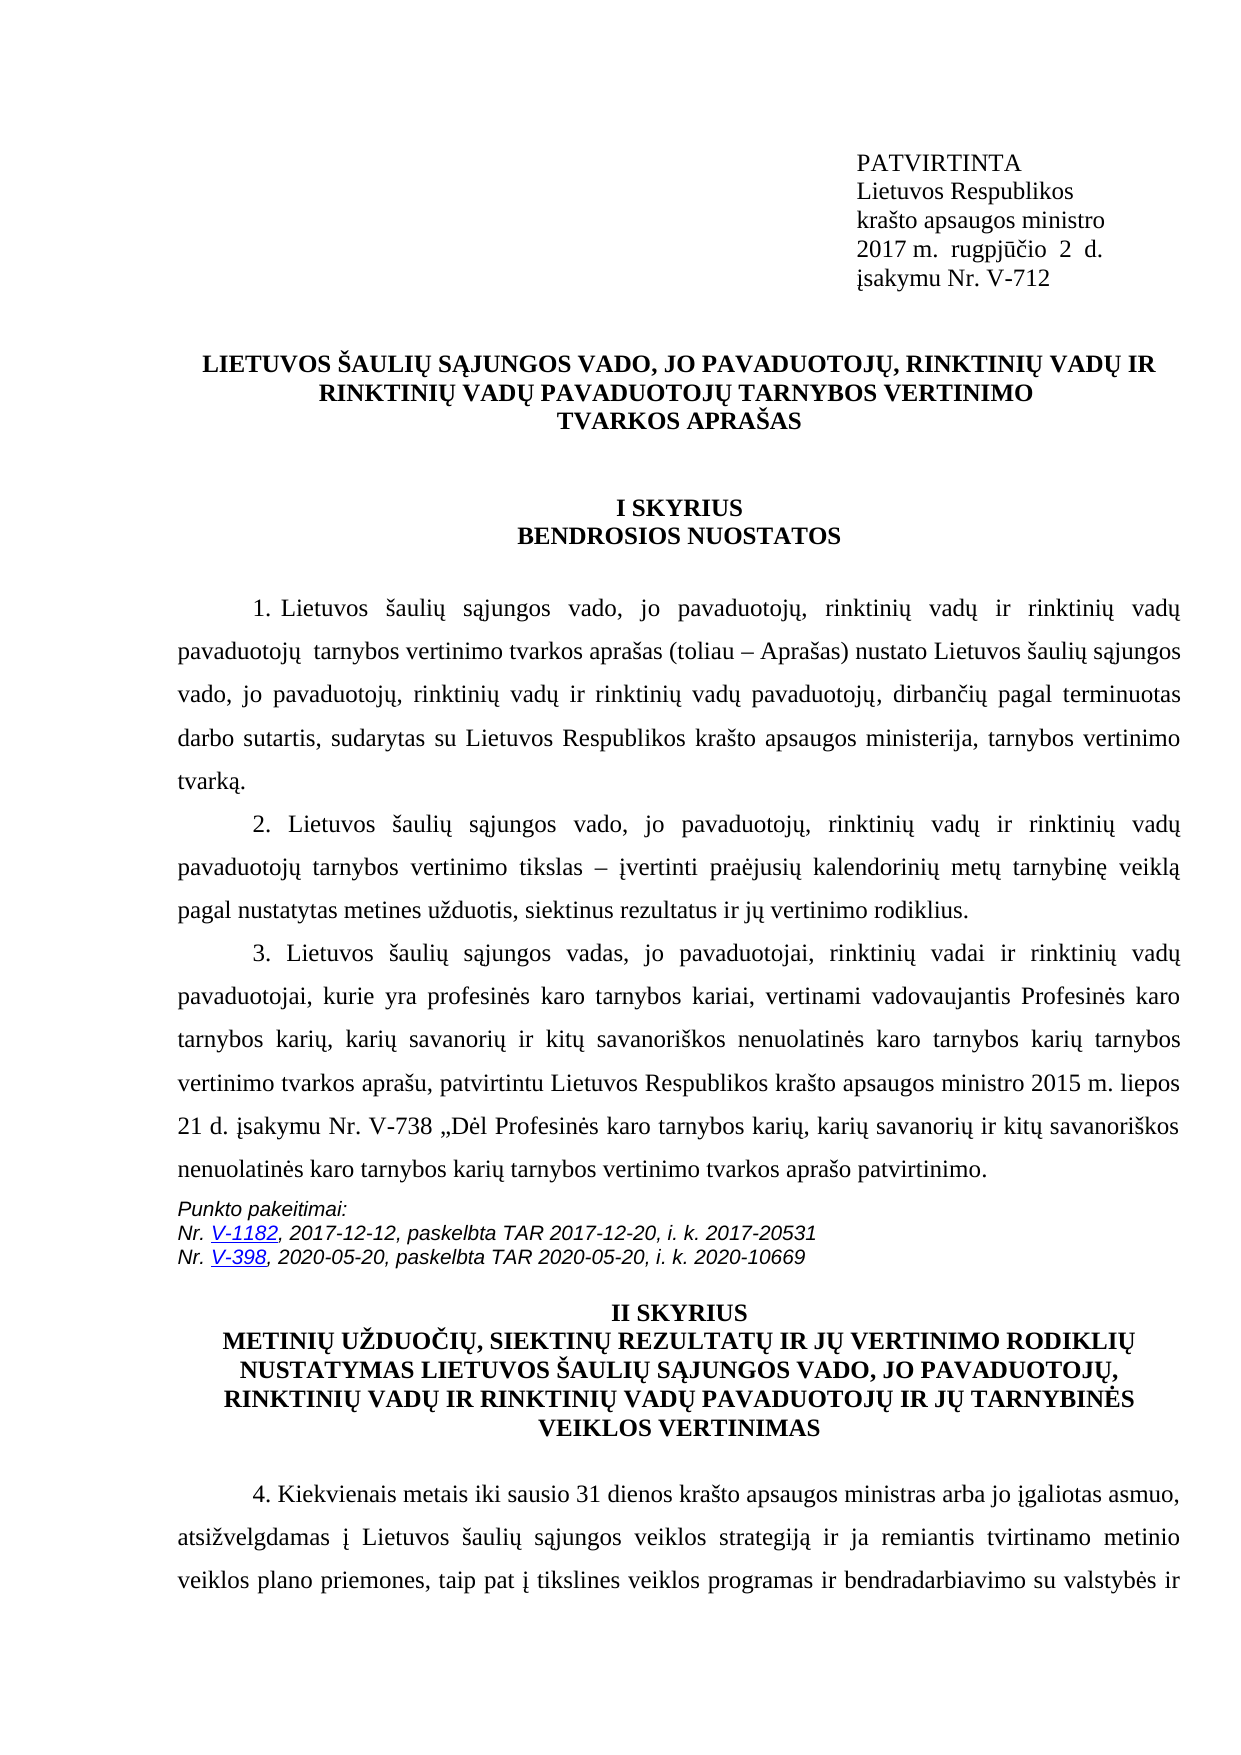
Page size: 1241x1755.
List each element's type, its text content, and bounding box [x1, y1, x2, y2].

text krašto apsaugos ministro [852, 205, 1181, 234]
text LIETUVOS ŠAULIŲ SĄJUNGOS VADO, JO PAVADUOTOJŲ, RINKTINIŲ VADŲ IR RINKTINIŲ VADŲ PAVADUOTOJŲ TARNYBOS VERTINIMO [177, 349, 1181, 406]
text 4. Kiekvienais metais iki sausio 31 dienos krašto apsaugos ministras arba jo įgaliotas asmuo, atsižvelgdamas į Lietuvos šaulių sąjungos veiklos strategiją ir ja remiantis tvirtinamo metinio veiklos plano priemones, taip pat į tikslines veiklos programas ir bendradarbiavimo su valstybės ir [177, 1479, 1181, 1594]
text METINIŲ UŽDUOČIŲ, SIEKTINŲ REZULTATŲ IR JŲ VERTINIMO RODIKLIŲ NUSTATYMAS LIETUVOS ŠAULIŲ SĄJUNGOS VADO, JO PAVADUOTOJŲ, RINKTINIŲ VADŲ IR RINKTINIŲ VADŲ PAVADUOTOJŲ IR JŲ TARNYBINĖS VEIKLOS VERTINIMAS [177, 1326, 1181, 1441]
text 2. Lietuvos šaulių sąjungos vado, jo pavaduotojų, rinktinių vadų ir rinktinių vadų pavaduotojų tarnybos vertinimo tikslas – įvertinti praėjusių kalendorinių metų tarnybinę veiklą pagal nustatytas metines užduotis, siektinus rezultatus ir jų vertinimo rodiklius. [177, 809, 1181, 924]
text BENDROSIOS NUOSTATOS [177, 521, 1181, 550]
text 2017 m. rugpjūčio 2 d. [852, 234, 1181, 263]
text Lietuvos Respublikos [852, 176, 1181, 205]
text II SKYRIUS [177, 1298, 1181, 1326]
text PATVIRTINTA [852, 148, 1181, 176]
text įsakymu Nr. V-712 [852, 263, 1181, 291]
text TVARKOS APRAŠAS [177, 406, 1181, 435]
text Punkto pakeitimai: [177, 1197, 1181, 1221]
text 3. Lietuvos šaulių sąjungos vadas, jo pavaduotojai, rinktinių vadai ir rinktinių vadų pavaduotojai, kurie yra profesinės karo tarnybos kariai, vertinami vadovaujantis Profesinės karo tarnybos karių, karių savanorių ir kitų savanoriškos nenuolatinės karo tarnybos karių tarnybos vertinimo tvarkos aprašu, patvirtintu Lietuvos Respublikos krašto apsaugos ministro 2015 m. liepos 21 d. įsakymu Nr. V-738 „Dėl Profesinės karo tarnybos karių, karių savanorių ir kitų savanoriškos nenuolatinės karo tarnybos karių tarnybos vertinimo tvarkos aprašo patvirtinimo. [177, 938, 1181, 1183]
text Nr. V-1182, 2017-12-12, paskelbta TAR 2017-12-20, i. k. 2017-20531 [177, 1221, 1181, 1245]
text I SKYRIUS [177, 493, 1181, 521]
text 1. Lietuvos šaulių sąjungos vado, jo pavaduotojų, rinktinių vadų ir rinktinių vadų pavaduotojų tarnybos vertinimo tvarkos aprašas (toliau – Aprašas) nustato Lietuvos šaulių sąjungos vado, jo pavaduotojų, rinktinių vadų ir rinktinių vadų pavaduotojų, dirbančių pagal terminuotas darbo sutartis, sudarytas su Lietuvos Respublikos krašto apsaugos ministerija, tarnybos vertinimo tvarką. [177, 593, 1181, 794]
text Nr. V-398, 2020-05-20, paskelbta TAR 2020-05-20, i. k. 2020-10669 [177, 1245, 1181, 1269]
